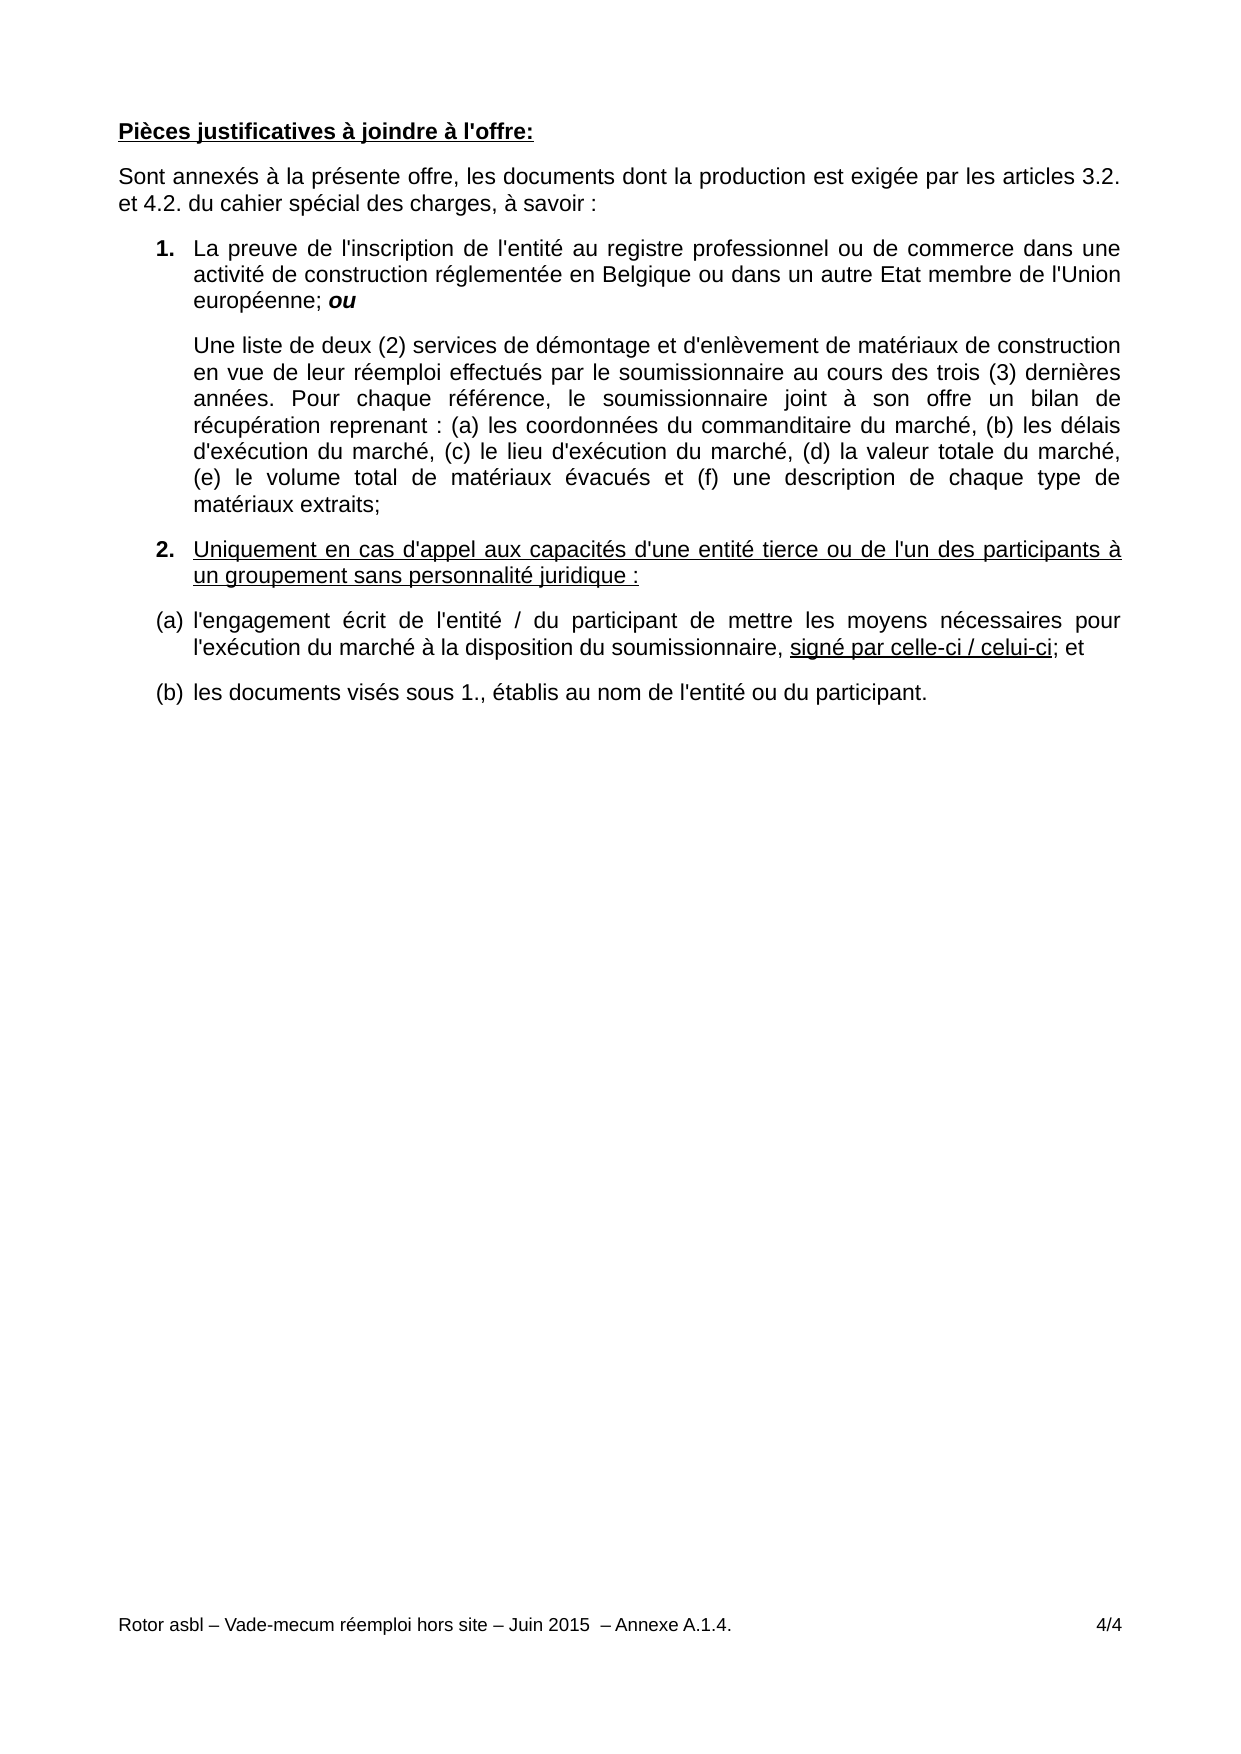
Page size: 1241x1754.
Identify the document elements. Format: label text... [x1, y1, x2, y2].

list l'engagement écrit de l'entité / du participant de mettre les moyens nécessaires pour l'exécution du marché à la disposition du soumissionnaire, signé par celle-ci / celui-ci; et [156, 607, 1122, 660]
list La preuve de l'inscription de l'entité au registre professionnel ou de commerce dans une activité de construction réglementée en Belgique ou dans un autre Etat membre de l'Union européenne; ou [156, 235, 1122, 314]
list Une liste de deux (2) services de démontage et d'enlèvement de matériaux de construction en vue de leur réemploi effectués par le soumissionnaire au cours des trois (3) dernières années. Pour chaque référence, le soumissionnaire joint à son offre un bilan de récupération reprenant : (a) les coordonnées du commanditaire du marché, (b) les délais d'exécution du marché, (c) le lieu d'exécution du marché, (d) la valeur totale du marché, (e) le volume total de matériaux évacués et (f) une description de chaque type de matériaux extraits; [156, 332, 1122, 517]
text Sont annexés à la présente offre, les documents dont la production est exigée par les articles 3.2. et 4.2. du cahier spécial des charges, à savoir : [118, 163, 1122, 216]
list les documents visés sous 1., établis au nom de l'entité ou du participant. [156, 679, 1122, 705]
list Uniquement en cas d'appel aux capacités d'une entité tierce ou de l'un des participants à un groupement sans personnalité juridique : [156, 536, 1122, 588]
text Pièces justificatives à joindre à l'offre: [118, 118, 1122, 144]
